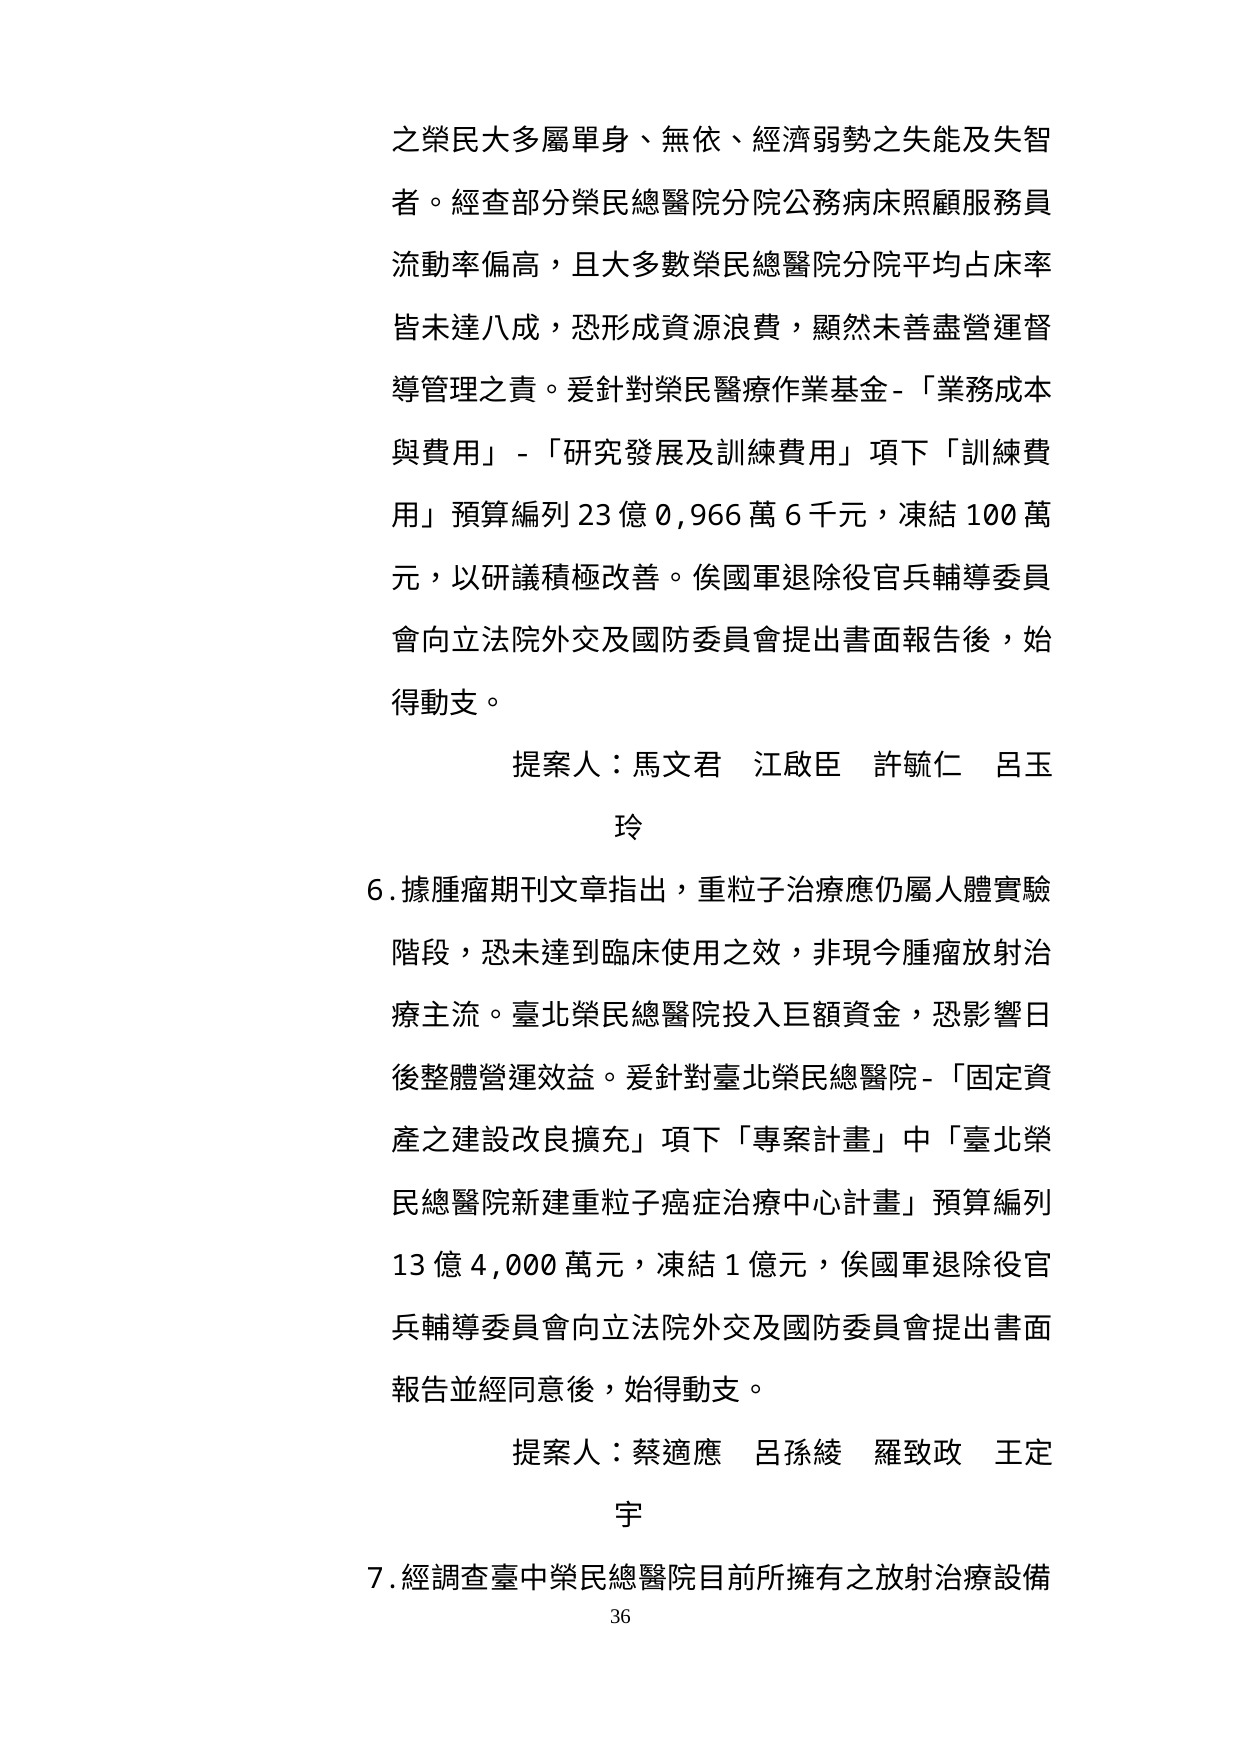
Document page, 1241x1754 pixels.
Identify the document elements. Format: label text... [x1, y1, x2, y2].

text 提案人：馬文君 江啟臣 許毓仁 呂玉玲 [512, 721, 1053, 846]
text 6.據腫瘤期刊文章指出，重粒子治療應仍屬人體實驗階段，恐未達到臨床使用之效，非現今腫瘤放射治療主流。臺北榮民總醫院投入巨額資金，恐影響日後整體營運效益。爰針對臺北榮民總醫院-「固定資產之建設改良擴充」項下「專案計畫」中「臺北榮民總醫院新建重粒子癌症治療中心計畫」預算編列13億4,000萬元，凍結1億元，俟國軍退除役官兵輔導委員會向立法院外交及國防委員會提出書面報告並經同意後，始得動支。 [366, 846, 1053, 1409]
text 之榮民大多屬單身、無依、經濟弱勢之失能及失智者。經查部分榮民總醫院分院公務病床照顧服務員流動率偏高，且大多數榮民總醫院分院平均占床率皆未達八成，恐形成資源浪費，顯然未善盡營運督導管理之責。爰針對榮民醫療作業基金-「業務成本與費用」-「研究發展及訓練費用」項下「訓練費用」預算編列23億0,966萬6千元，凍結100萬元，以研議積極改善。俟國軍退除役官兵輔導委員會向立法院外交及國防委員會提出書面報告後，始得動支。 [366, 96, 1053, 721]
text 提案人：蔡適應 呂孫綾 羅致政 王定宇 [512, 1409, 1053, 1534]
text 7.經調查臺中榮民總醫院目前所擁有之放射治療設備與臺北榮民總醫院相同，恐無必要購置金額甚高且成本效益無法回收之電腦刀放射治療系統。且由於原廠設備設計未盡完善，遭美國FDA公告Class 2 Device Recall，恐有安全疑慮。爰針對臺中榮民總醫院-「固定資產之建設改良擴充」項下「一般建築及設備計畫」預算編列11億8,876萬3千元，凍結十分之一，俟國軍退除役官兵輔導委員會向立法院外交及國防委員會提出書面報告並經同意後，始得動支。 [366, 1534, 1053, 1596]
